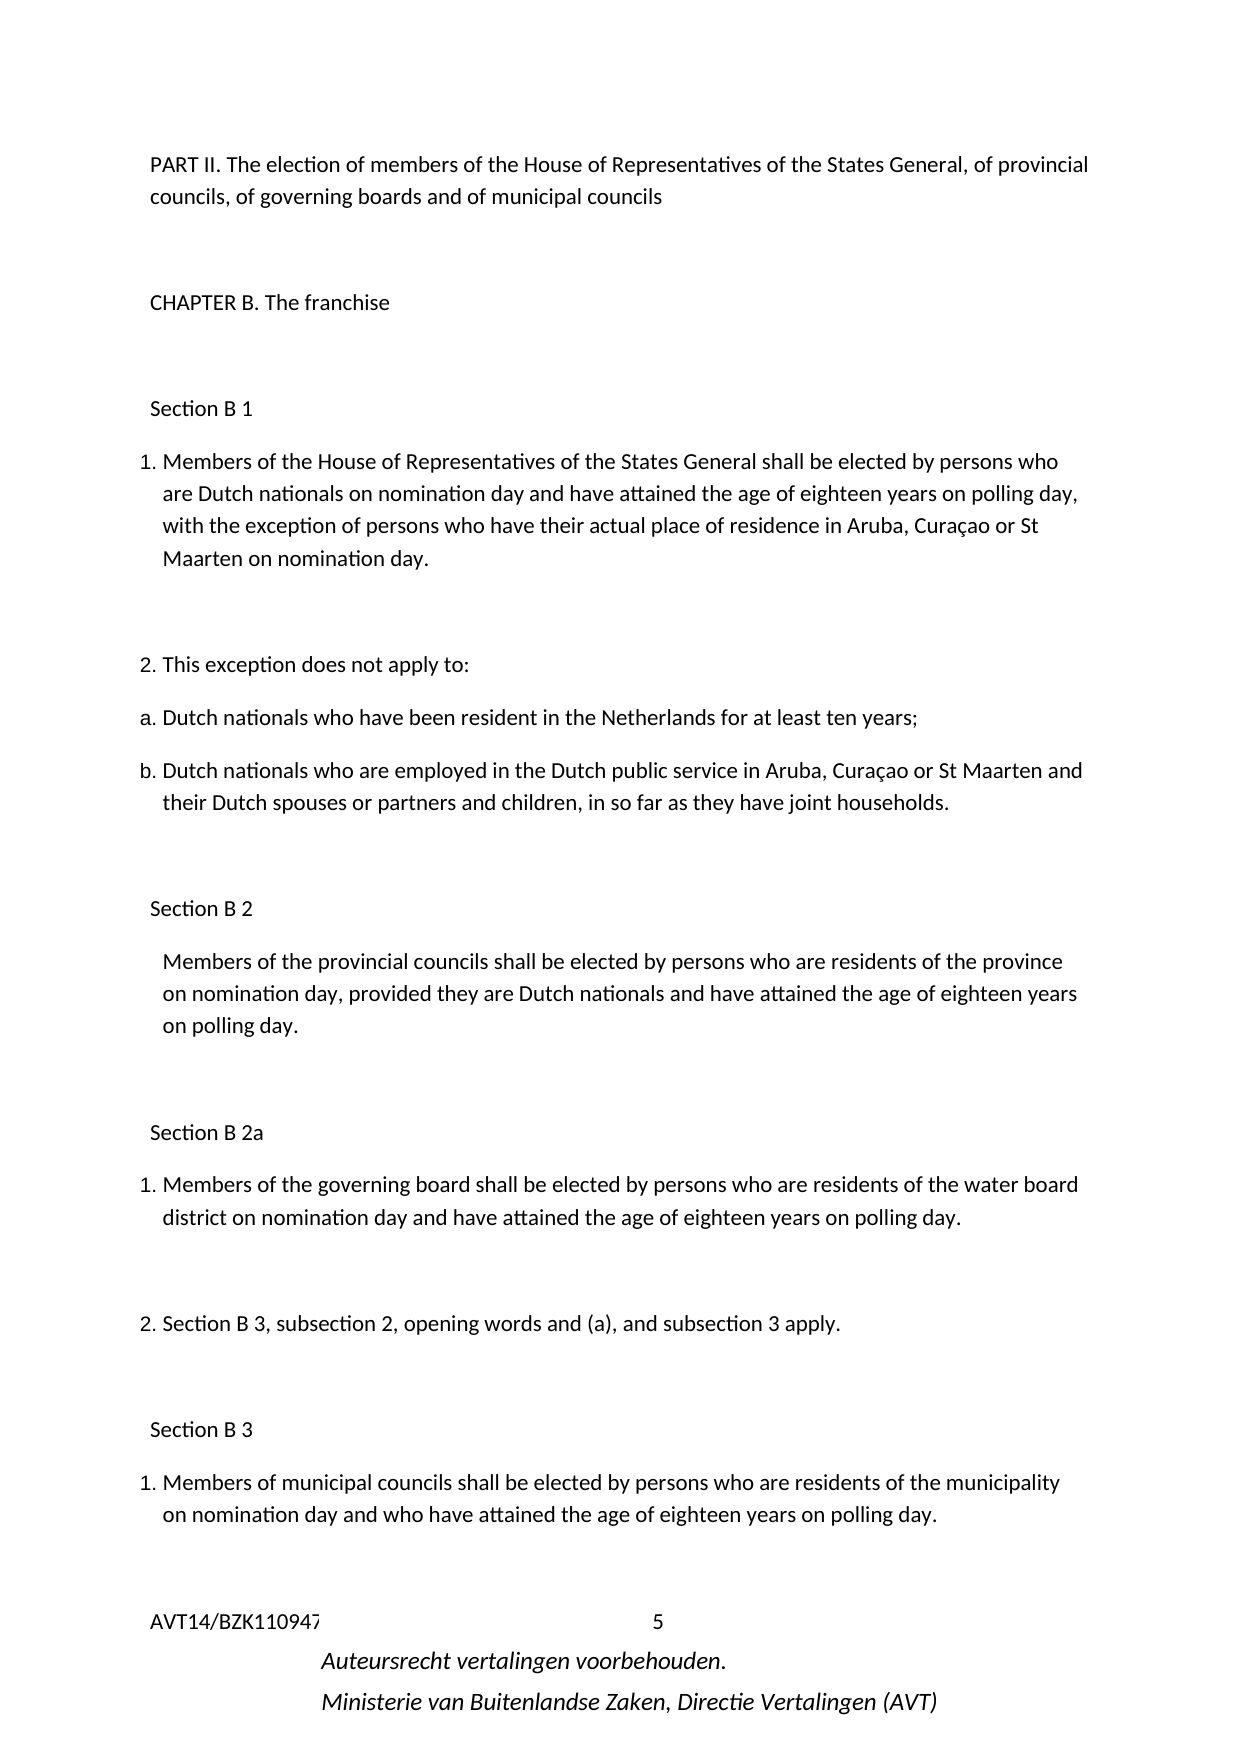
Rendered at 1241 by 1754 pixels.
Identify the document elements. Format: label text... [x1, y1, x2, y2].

text CHAPTER B. The franchise [150, 288, 1090, 316]
text Section B 2 [150, 894, 1090, 922]
list Dutch nationals who have been resident in the Netherlands for at least ten years; [139, 703, 1090, 731]
text Section B 2a [150, 1118, 1090, 1146]
text Members of the provincial councils shall be elected by persons who are residents of the province on nomination day, provided they are Dutch nationals and have attained the age of eighteen years on polling day. [162, 947, 1090, 1039]
list This exception does not apply to: [139, 650, 1090, 678]
list Dutch nationals who are employed in the Dutch public service in Aruba, Curaçao or St Maarten and their Dutch spouses or partners and children, in so far as they have joint households. [139, 756, 1090, 816]
text Section B 3 [150, 1415, 1090, 1443]
list Section B 3, subsection 2, opening words and (a), and subsection 3 apply. [139, 1309, 1090, 1337]
list Members of the House of Representatives of the States General shall be elected by persons who are Dutch nationals on nomination day and have attained the age of eighteen years on polling day, with the exception of persons who have their actual place of residence in Aruba, Curaçao or St Maarten on nomination day. [139, 447, 1090, 572]
list Members of the governing board shall be elected by persons who are residents of the water board district on nomination day and have attained the age of eighteen years on polling day. [139, 1171, 1090, 1231]
text Section B 1 [150, 394, 1090, 422]
list Members of municipal councils shall be elected by persons who are residents of the municipality on nomination day and who have attained the age of eighteen years on polling day. [139, 1468, 1090, 1528]
text PART II. The election of members of the House of Representatives of the States General, of provincial councils, of governing boards and of municipal councils [150, 150, 1090, 210]
